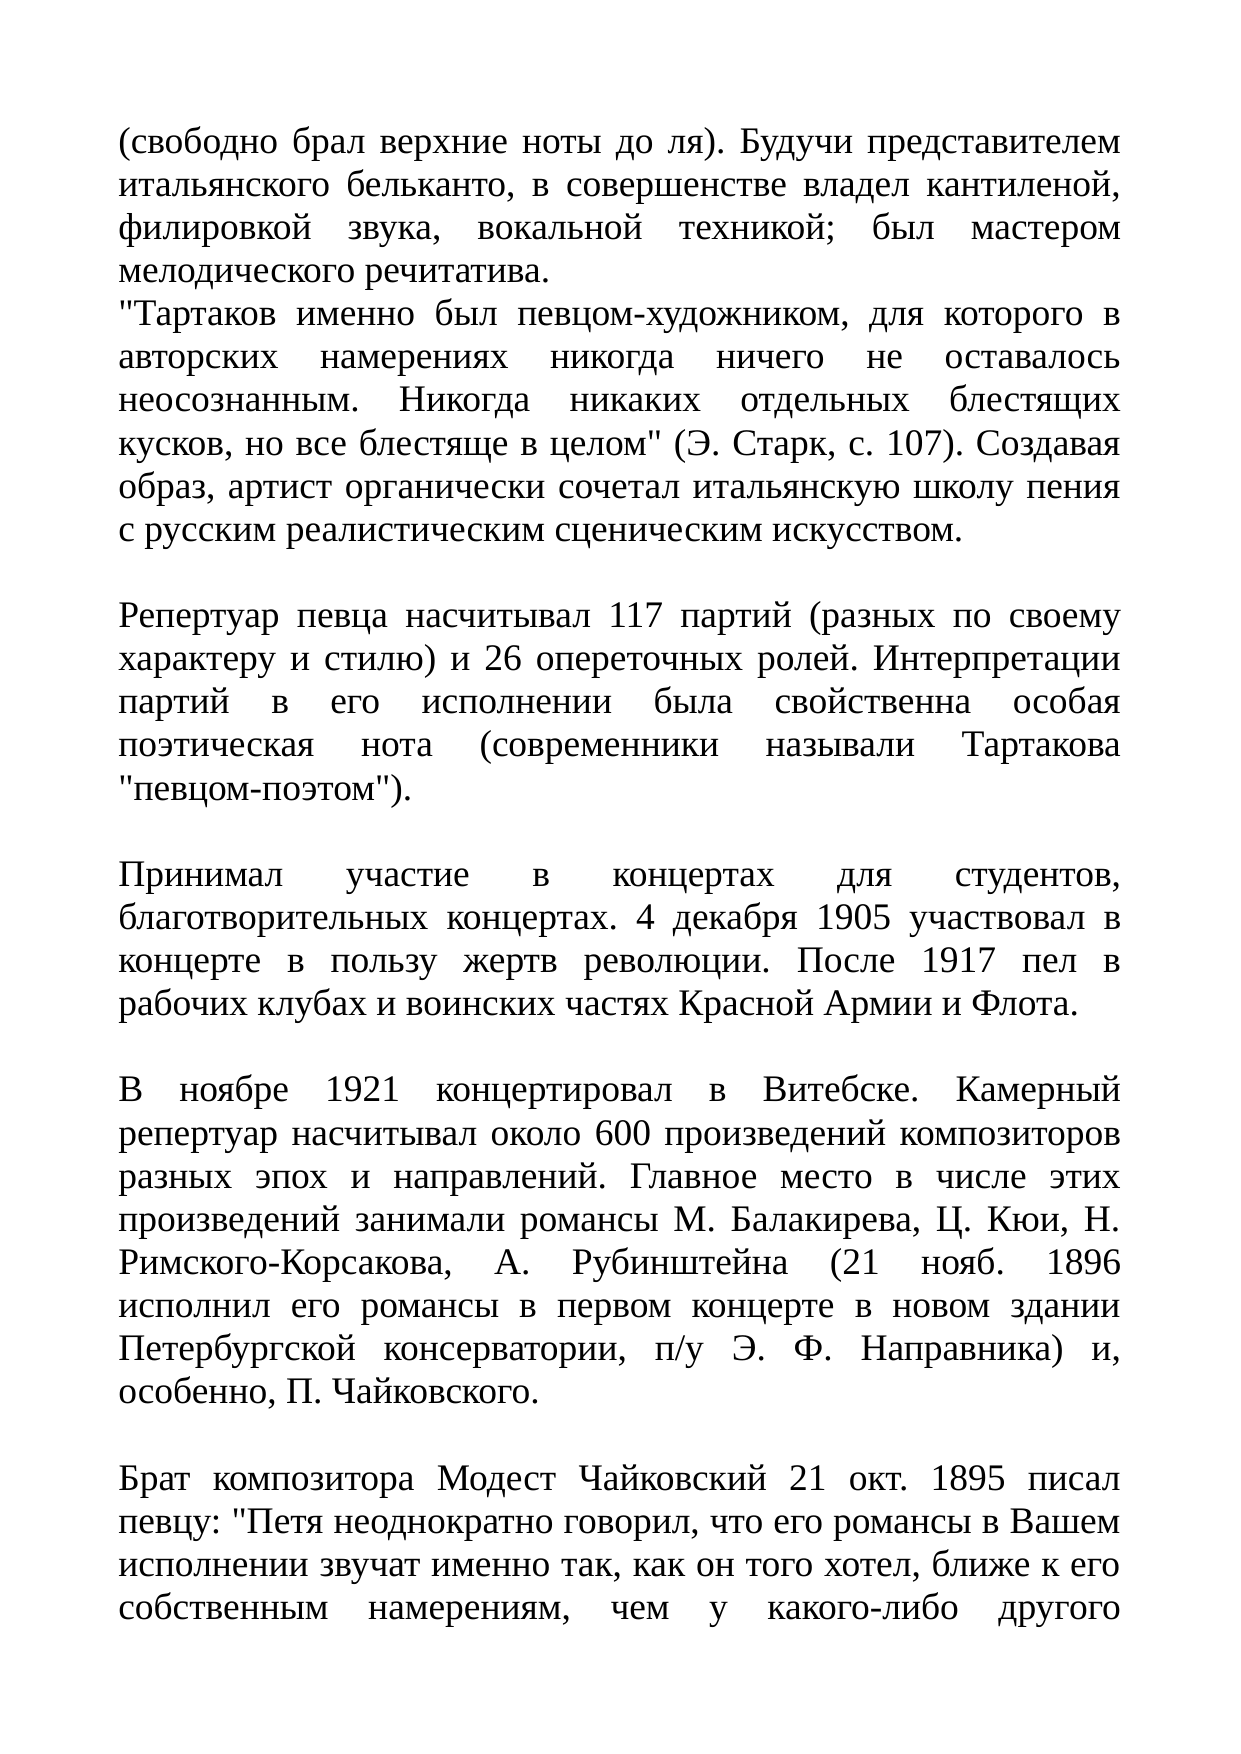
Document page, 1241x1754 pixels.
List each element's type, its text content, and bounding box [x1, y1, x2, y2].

text В ноябре 1921 концертировал в Витебске. Камерный репертуар насчитывал около 600 произведений композиторов разных эпох и направлений. Главное место в числе этих произведений занимали романсы М. Балакирева, Ц. Кюи, Н. Римского-Корсакова, А. Рубинштейна (21 нояб. 1896 исполнил его романсы в первом концерте в новом здании Петербургской консерватории, п/у Э. Ф. Направника) и, особенно, П. Чайковского. [118, 1067, 1122, 1412]
text Брат композитора Модест Чайковский 21 окт. 1895 писал певцу: "Петя неоднократно говорил, что его романсы в Вашем исполнении звучат именно так, как он того хотел, ближе к его собственным намерениям, чем у какого-либо другого [118, 1455, 1122, 1627]
text (свободно брал верхние ноты до ля). Будучи представителем итальянского бельканто, в совершенстве владел кантиленой, филировкой звука, вокальной техникой; был мастером мелодического речитатива. [118, 118, 1122, 291]
text Репертуар певца насчитывал 117 партий (разных по своему характеру и стилю) и 26 опереточных ролей. Интерпретации партий в его исполнении была свойственна особая поэтическая нота (современники называли Тартакова "певцом-поэтом"). [118, 592, 1122, 808]
text Принимал участие в концертах для студентов, благотворительных концертах. 4 декабря 1905 участвовал в концерте в пользу жертв революции. После 1917 пел в рабочих клубах и воинских частях Красной Армии и Флота. [118, 851, 1122, 1024]
text "Тартаков именно был певцом-художником, для которого в авторских намерениях никогда ничего не оставалось неосознанным. Никогда никаких отдельных блестящих кусков, но все блестяще в целом" (Э. Старк, с. 107). Создавая образ, артист органически сочетал итальянскую школу пения с русским реалистическим сценическим искусством. [118, 291, 1122, 549]
